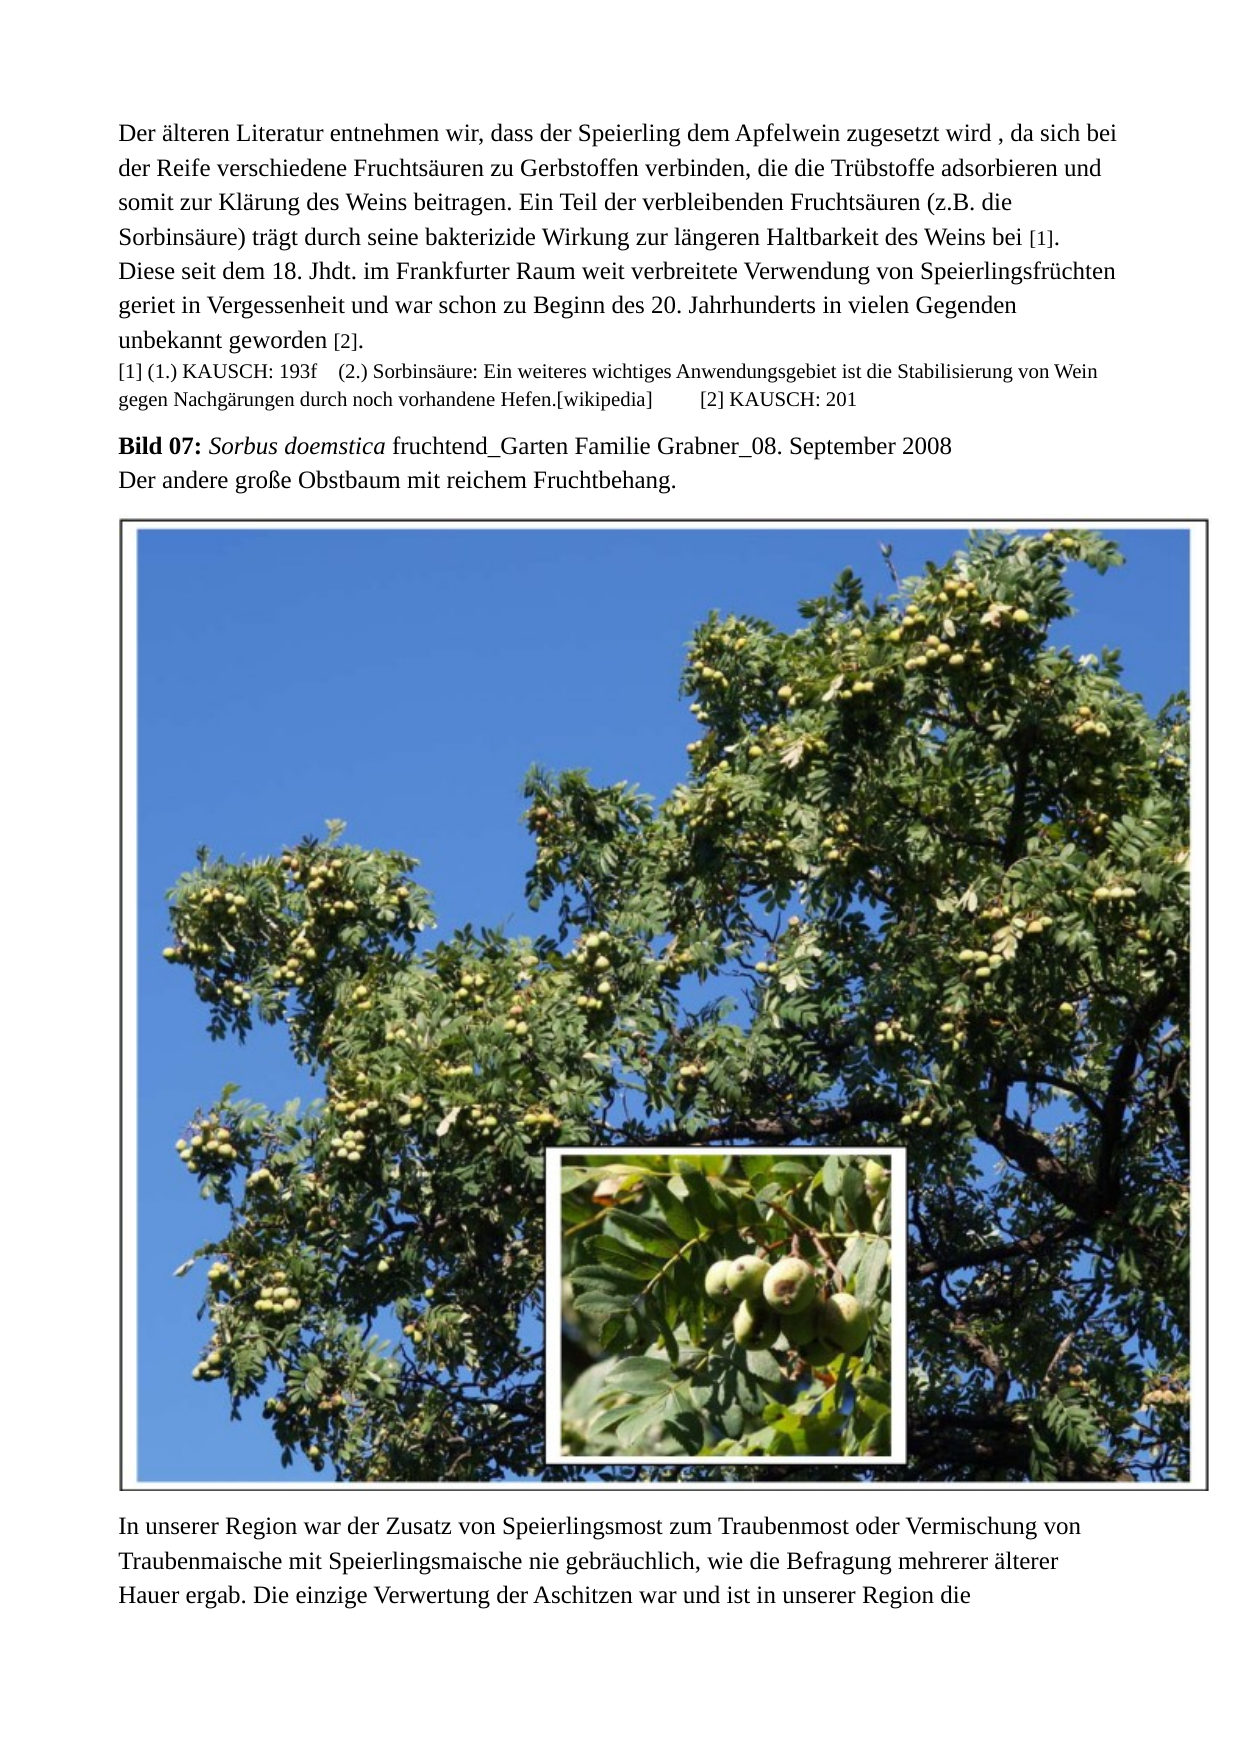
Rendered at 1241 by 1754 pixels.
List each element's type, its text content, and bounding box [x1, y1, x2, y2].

text Bild 07: Sorbus doemstica fruchtend_Garten Familie Grabner_08. September 2008 Der andere große Obstbaum mit reichem Fruchtbehang. [118, 431, 1122, 494]
text In unserer Region war der Zusatz von Speierlingsmost zum Traubenmost oder Vermischung von Traubenmaische mit Speierlingsmaische nie gebräuchlich, wie die Befragung mehrerer älterer Hauer ergab. Die einzige Verwertung der Aschitzen war und ist in unserer Region die [118, 1511, 1122, 1609]
picture [118, 514, 1212, 1491]
text Der älteren Literatur entnehmen wir, dass der Speierling dem Apfelwein zugesetzt wird , da sich bei der Reife verschiedene Fruchtsäuren zu Gerbstoffen verbinden, die die Trübstoffe adsorbieren und somit zur Klärung des Weins beitragen. Ein Teil der verbleibenden Fruchtsäuren (z.B. die Sorbinsäure) trägt durch seine bakterizide Wirkung zur längeren Haltbarkeit des Weins bei [1]. Diese seit dem 18. Jhdt. im Frankfurter Raum weit verbreitete Verwendung von Speierlingsfrüchten geriet in Vergessenheit und war schon zu Beginn des 20. Jahrhunderts in vielen Gegenden unbekannt geworden [2]. [1] (1.) KAUSCH: 193f (2.) Sorbinsäure: Ein weiteres wichtiges Anwendungsgebiet ist die Stabilisierung von Wein gegen Nachgärungen durch noch vorhandene Hefen.[wikipedia] [2] KAUSCH: 201 [118, 118, 1122, 411]
